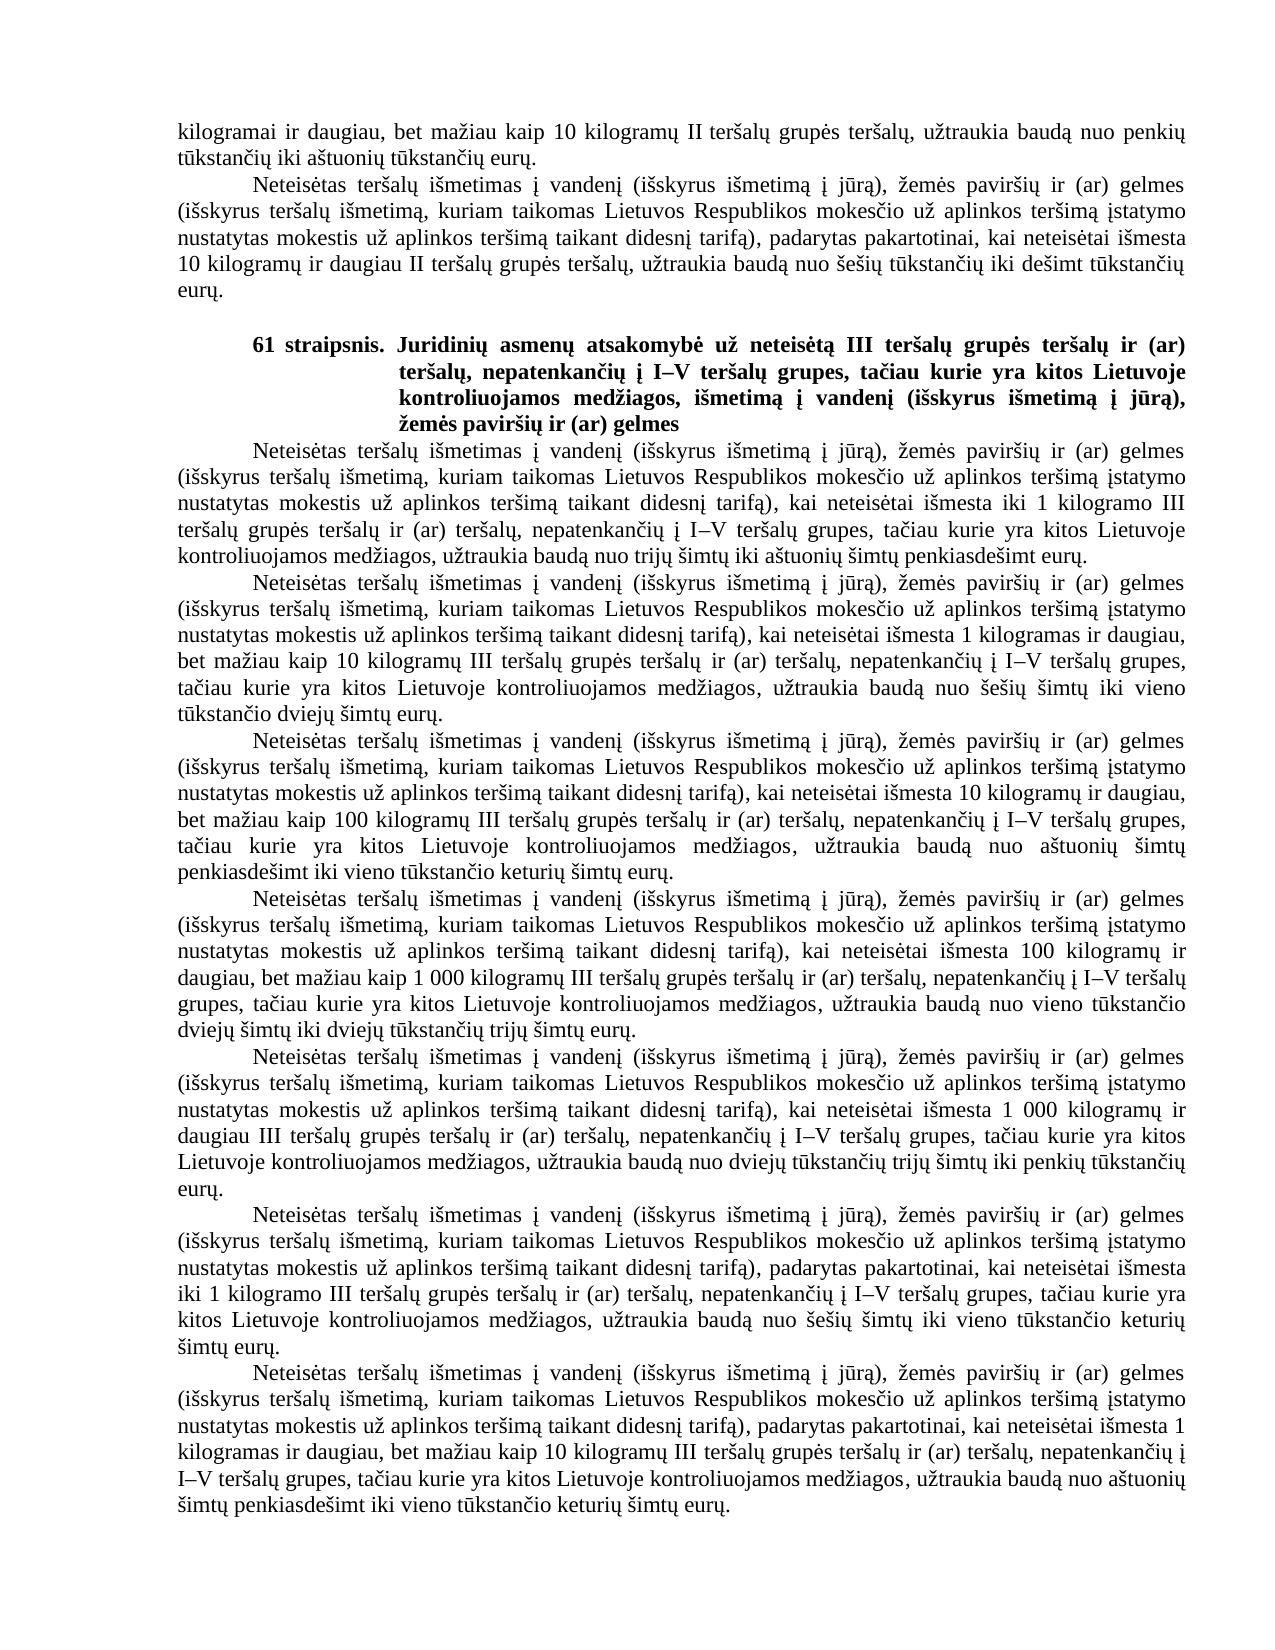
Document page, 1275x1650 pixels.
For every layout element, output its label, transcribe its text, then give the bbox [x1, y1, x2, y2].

text Neteisėtas teršalų išmetimas į vandenį (išskyrus išmetimą į jūrą), žemės paviršių ir (ar) gelmes (išskyrus teršalų išmetimą, kuriam taikomas Lietuvos Respublikos mokesčio už aplinkos teršimą įstatymo nustatytas mokestis už aplinkos teršimą taikant didesnį tarifą), padarytas pakartotinai, kai neteisėtai išmesta iki 1 kilogramo III teršalų grupės teršalų ir (ar) teršalų, nepatenkančių į I–V teršalų grupes, tačiau kurie yra kitos Lietuvoje kontroliuojamos medžiagos, užtraukia baudą nuo šešių šimtų iki vieno tūkstančio keturių šimtų eurų. [177, 1201, 1186, 1359]
text Neteisėtas teršalų išmetimas į vandenį (išskyrus išmetimą į jūrą), žemės paviršių ir (ar) gelmes (išskyrus teršalų išmetimą, kuriam taikomas Lietuvos Respublikos mokesčio už aplinkos teršimą įstatymo nustatytas mokestis už aplinkos teršimą taikant didesnį tarifą), kai neteisėtai išmesta 1 kilogramas ir daugiau, bet mažiau kaip 10 kilogramų III teršalų grupės teršalų ir (ar) teršalų, nepatenkančių į I–V teršalų grupes, tačiau kurie yra kitos Lietuvoje kontroliuojamos medžiagos, užtraukia baudą nuo šešių šimtų iki vieno tūkstančio dviejų šimtų eurų. [177, 568, 1186, 727]
text Neteisėtas teršalų išmetimas į vandenį (išskyrus išmetimą į jūrą), žemės paviršių ir (ar) gelmes (išskyrus teršalų išmetimą, kuriam taikomas Lietuvos Respublikos mokesčio už aplinkos teršimą įstatymo nustatytas mokestis už aplinkos teršimą taikant didesnį tarifą), padarytas pakartotinai, kai neteisėtai išmesta 1 kilogramas ir daugiau, bet mažiau kaip 10 kilogramų III teršalų grupės teršalų ir (ar) teršalų, nepatenkančių į I–V teršalų grupes, tačiau kurie yra kitos Lietuvoje kontroliuojamos medžiagos, užtraukia baudą nuo aštuonių šimtų penkiasdešimt iki vieno tūkstančio keturių šimtų eurų. [177, 1359, 1186, 1517]
text Neteisėtas teršalų išmetimas į vandenį (išskyrus išmetimą į jūrą), žemės paviršių ir (ar) gelmes (išskyrus teršalų išmetimą, kuriam taikomas Lietuvos Respublikos mokesčio už aplinkos teršimą įstatymo nustatytas mokestis už aplinkos teršimą taikant didesnį tarifą), kai neteisėtai išmesta 1 000 kilogramų ir daugiau III teršalų grupės teršalų ir (ar) teršalų, nepatenkančių į I–V teršalų grupes, tačiau kurie yra kitos Lietuvoje kontroliuojamos medžiagos, užtraukia baudą nuo dviejų tūkstančių trijų šimtų iki penkių tūkstančių eurų. [177, 1043, 1186, 1201]
text 61 straipsnis. Juridinių asmenų atsakomybė už neteisėtą III teršalų grupės teršalų ir (ar) teršalų, nepatenkančių į I–V teršalų grupes, tačiau kurie yra kitos Lietuvoje kontroliuojamos medžiagos, išmetimą į vandenį (išskyrus išmetimą į jūrą), žemės paviršių ir (ar) gelmes [252, 331, 1186, 437]
text Neteisėtas teršalų išmetimas į vandenį (išskyrus išmetimą į jūrą), žemės paviršių ir (ar) gelmes (išskyrus teršalų išmetimą, kuriam taikomas Lietuvos Respublikos mokesčio už aplinkos teršimą įstatymo nustatytas mokestis už aplinkos teršimą taikant didesnį tarifą), kai neteisėtai išmesta 100 kilogramų ir daugiau, bet mažiau kaip 1 000 kilogramų III teršalų grupės teršalų ir (ar) teršalų, nepatenkančių į I–V teršalų grupes, tačiau kurie yra kitos Lietuvoje kontroliuojamos medžiagos, užtraukia baudą nuo vieno tūkstančio dviejų šimtų iki dviejų tūkstančių trijų šimtų eurų. [177, 885, 1186, 1043]
text kilogramai ir daugiau, bet mažiau kaip 10 kilogramų II teršalų grupės teršalų, užtraukia baudą nuo penkių tūkstančių iki aštuonių tūkstančių eurų. [177, 118, 1186, 171]
text Neteisėtas teršalų išmetimas į vandenį (išskyrus išmetimą į jūrą), žemės paviršių ir (ar) gelmes (išskyrus teršalų išmetimą, kuriam taikomas Lietuvos Respublikos mokesčio už aplinkos teršimą įstatymo nustatytas mokestis už aplinkos teršimą taikant didesnį tarifą), kai neteisėtai išmesta iki 1 kilogramo III teršalų grupės teršalų ir (ar) teršalų, nepatenkančių į I–V teršalų grupes, tačiau kurie yra kitos Lietuvoje kontroliuojamos medžiagos, užtraukia baudą nuo trijų šimtų iki aštuonių šimtų penkiasdešimt eurų. [177, 437, 1186, 568]
text Neteisėtas teršalų išmetimas į vandenį (išskyrus išmetimą į jūrą), žemės paviršių ir (ar) gelmes (išskyrus teršalų išmetimą, kuriam taikomas Lietuvos Respublikos mokesčio už aplinkos teršimą įstatymo nustatytas mokestis už aplinkos teršimą taikant didesnį tarifą), padarytas pakartotinai, kai neteisėtai išmesta 10 kilogramų ir daugiau II teršalų grupės teršalų, užtraukia baudą nuo šešių tūkstančių iki dešimt tūkstančių eurų. [177, 171, 1186, 303]
text Neteisėtas teršalų išmetimas į vandenį (išskyrus išmetimą į jūrą), žemės paviršių ir (ar) gelmes (išskyrus teršalų išmetimą, kuriam taikomas Lietuvos Respublikos mokesčio už aplinkos teršimą įstatymo nustatytas mokestis už aplinkos teršimą taikant didesnį tarifą), kai neteisėtai išmesta 10 kilogramų ir daugiau, bet mažiau kaip 100 kilogramų III teršalų grupės teršalų ir (ar) teršalų, nepatenkančių į I–V teršalų grupes, tačiau kurie yra kitos Lietuvoje kontroliuojamos medžiagos, užtraukia baudą nuo aštuonių šimtų penkiasdešimt iki vieno tūkstančio keturių šimtų eurų. [177, 727, 1186, 885]
